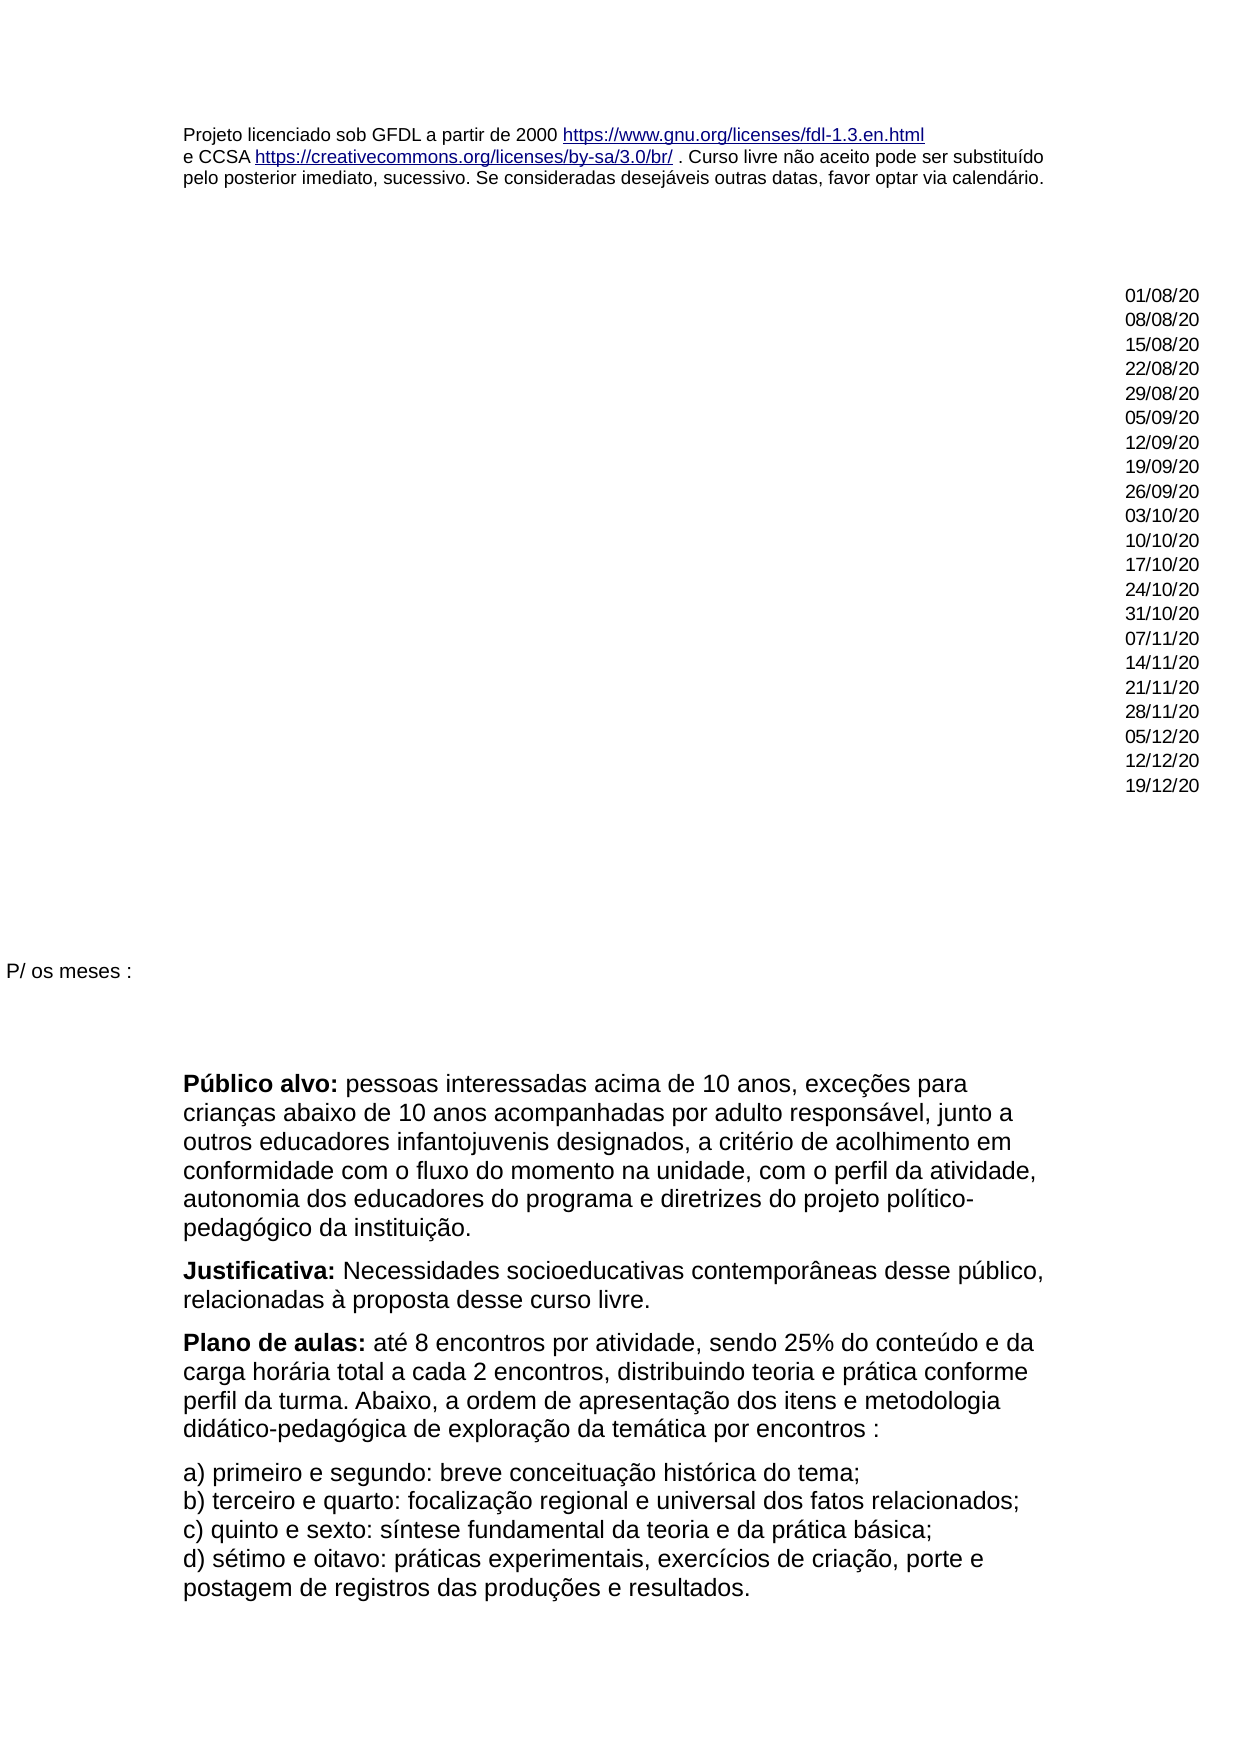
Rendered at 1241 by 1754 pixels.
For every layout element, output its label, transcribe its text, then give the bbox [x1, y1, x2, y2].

table_header [184, 278, 1038, 922]
table_header [184, 953, 1044, 1012]
table_header [1, 278, 183, 922]
table_header [1045, 953, 1240, 1012]
table_header P/ os meses : [1, 953, 183, 1012]
table_header [1039, 278, 1240, 922]
